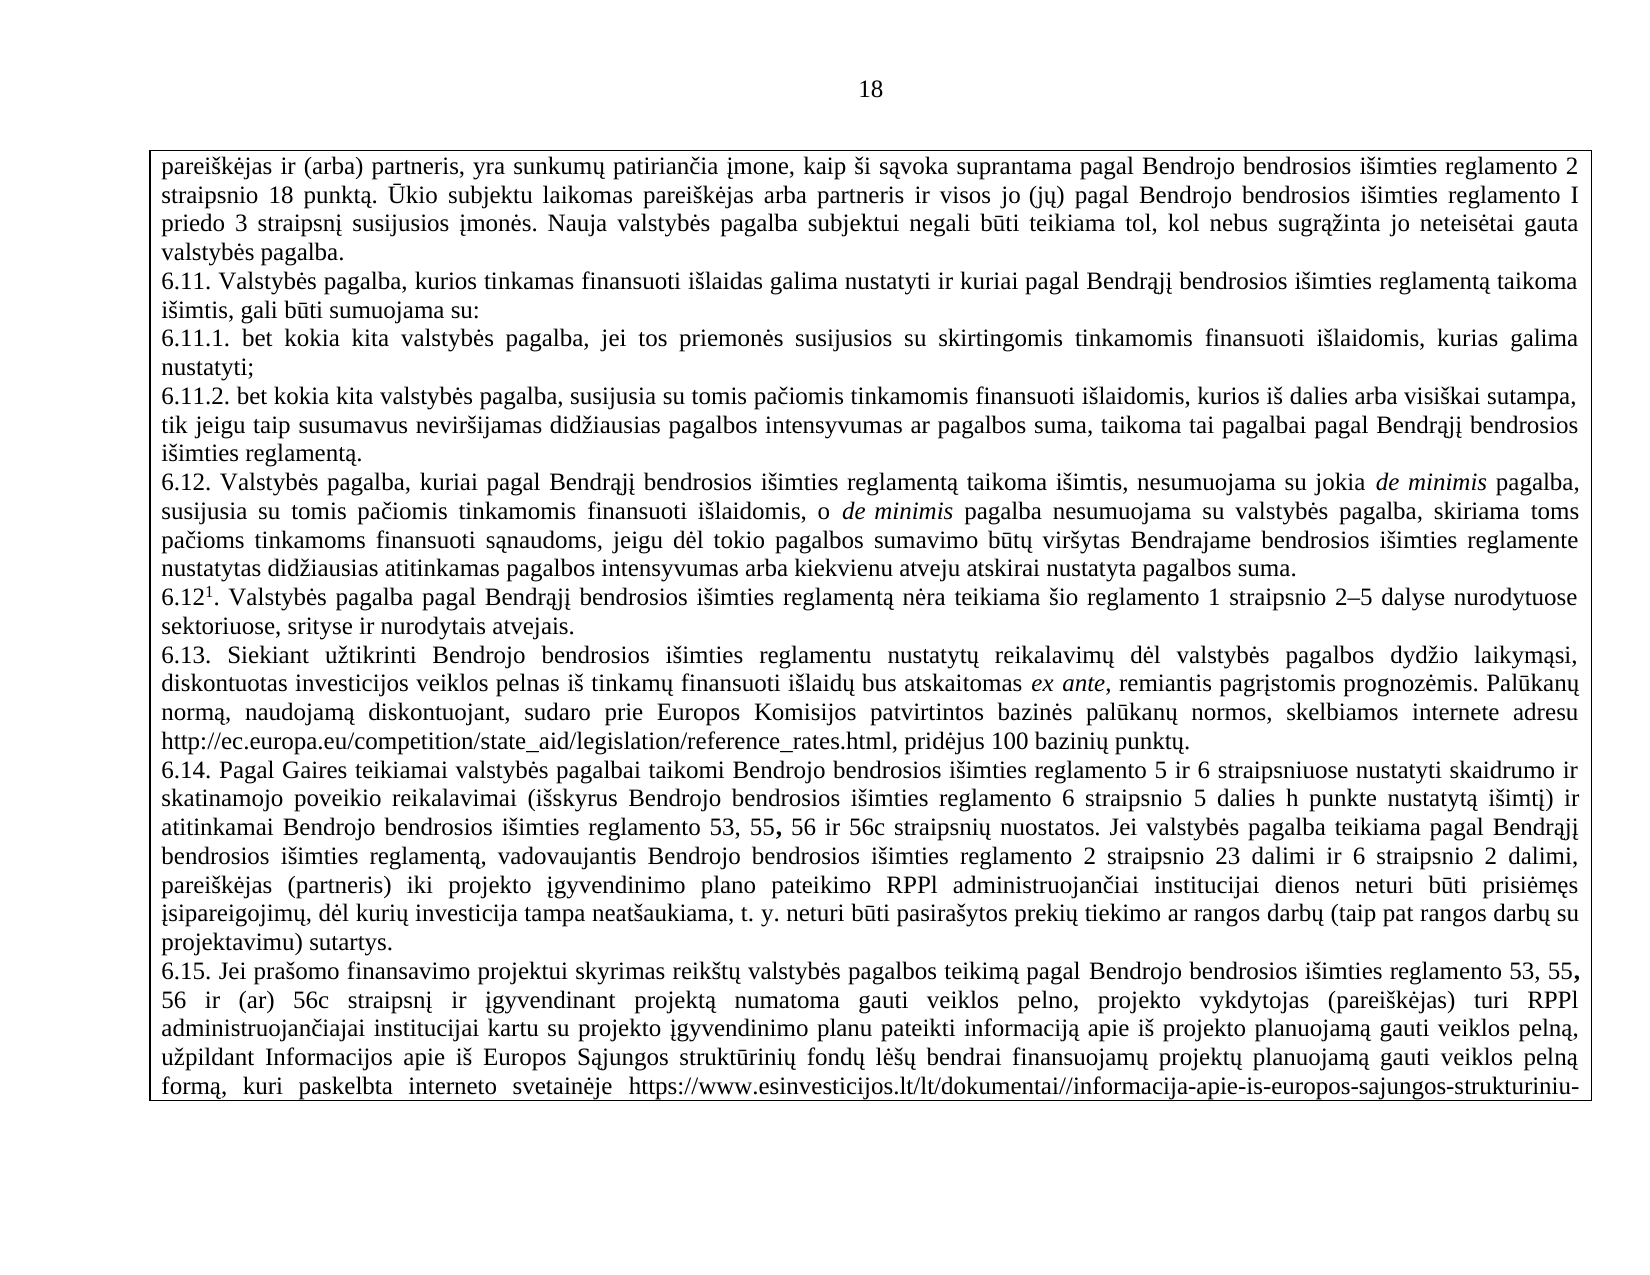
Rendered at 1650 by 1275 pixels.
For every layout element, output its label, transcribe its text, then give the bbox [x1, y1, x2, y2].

table_cell pareiškėjas ir (arba) partneris, yra sunkumų patiriančia įmone, kaip ši sąvoka suprantama pagal Bendrojo bendrosios išimties reglamento 2 straipsnio 18 punktą. Ūkio subjektu laikomas pareiškėjas arba partneris ir visos jo (jų) pagal Bendrojo bendrosios išimties reglamento I priedo 3 straipsnį susijusios įmonės. Nauja valstybės pagalba subjektui negali būti teikiama tol, kol nebus sugrąžinta jo neteisėtai gauta valstybės pagalba. 6.11. Valstybės pagalba, kurios tinkamas finansuoti išlaidas galima nustatyti ir kuriai pagal Bendrąjį bendrosios išimties reglamentą taikoma išimtis, gali būti sumuojama su: 6.11.1. bet kokia kita valstybės pagalba, jei tos priemonės susijusios su skirtingomis tinkamomis finansuoti išlaidomis, kurias galima nustatyti; 6.11.2. bet kokia kita valstybės pagalba, susijusia su tomis pačiomis tinkamomis finansuoti išlaidomis, kurios iš dalies arba visiškai sutampa, tik jeigu taip susumavus neviršijamas didžiausias pagalbos intensyvumas ar pagalbos suma, taikoma tai pagalbai pagal Bendrąjį bendrosios išimties reglamentą. 6.12. Valstybės pagalba, kuriai pagal Bendrąjį bendrosios išimties reglamentą taikoma išimtis, nesumuojama su jokia de minimis pagalba, susijusia su tomis pačiomis tinkamomis finansuoti išlaidomis, o de minimis pagalba nesumuojama su valstybės pagalba, skiriama toms pačioms tinkamoms finansuoti sąnaudoms, jeigu dėl tokio pagalbos sumavimo būtų viršytas Bendrajame bendrosios išimties reglamente nustatytas didžiausias atitinkamas pagalbos intensyvumas arba kiekvienu atveju atskirai nustatyta pagalbos suma. 6.121. Valstybės pagalba pagal Bendrąjį bendrosios išimties reglamentą nėra teikiama šio reglamento 1 straipsnio 2–5 dalyse nurodytuose sektoriuose, srityse ir nurodytais atvejais. 6.13. Siekiant užtikrinti Bendrojo bendrosios išimties reglamentu nustatytų reikalavimų dėl valstybės pagalbos dydžio laikymąsi, diskontuotas investicijos veiklos pelnas iš tinkamų finansuoti išlaidų bus atskaitomas ex ante, remiantis pagrįstomis prognozėmis. Palūkanų normą, naudojamą diskontuojant, sudaro prie Europos Komisijos patvirtintos bazinės palūkanų normos, skelbiamos internete adresu http://ec.europa.eu/competition/state_aid/legislation/reference_rates.html, pridėjus 100 bazinių punktų. 6.14. Pagal Gaires teikiamai valstybės pagalbai taikomi Bendrojo bendrosios išimties reglamento 5 ir 6 straipsniuose nustatyti skaidrumo ir skatinamojo poveikio reikalavimai (išskyrus Bendrojo bendrosios išimties reglamento 6 straipsnio 5 dalies h punkte nustatytą išimtį) ir atitinkamai Bendrojo bendrosios išimties reglamento 53, 55, 56 ir 56c straipsnių nuostatos. Jei valstybės pagalba teikiama pagal Bendrąjį bendrosios išimties reglamentą, vadovaujantis Bendrojo bendrosios išimties reglamento 2 straipsnio 23 dalimi ir 6 straipsnio 2 dalimi, pareiškėjas (partneris) iki projekto įgyvendinimo plano pateikimo RPPl administruojančiai institucijai dienos neturi būti prisiėmęs įsipareigojimų, dėl kurių investicija tampa neatšaukiama, t. y. neturi būti pasirašytos prekių tiekimo ar rangos darbų (taip pat rangos darbų su projektavimu) sutartys. 6.15. Jei prašomo finansavimo projektui skyrimas reikštų valstybės pagalbos teikimą pagal Bendrojo bendrosios išimties reglamento 53, 55, 56 ir (ar) 56c straipsnį ir įgyvendinant projektą numatoma gauti veiklos pelno, projekto vykdytojas (pareiškėjas) turi RPPl administruojančiajai institucijai kartu su projekto įgyvendinimo planu pateikti informaciją apie iš projekto planuojamą gauti veiklos pelną, užpildant Informacijos apie iš Europos Sąjungos struktūrinių fondų lėšų bendrai finansuojamų projektų planuojamą gauti veiklos pelną formą, kuri paskelbta interneto svetainėje https://www.esinvesticijos.lt/lt/dokumentai//informacija-apie-is-europos-sajungos-strukturiniu- [151, 151, 1591, 1100]
